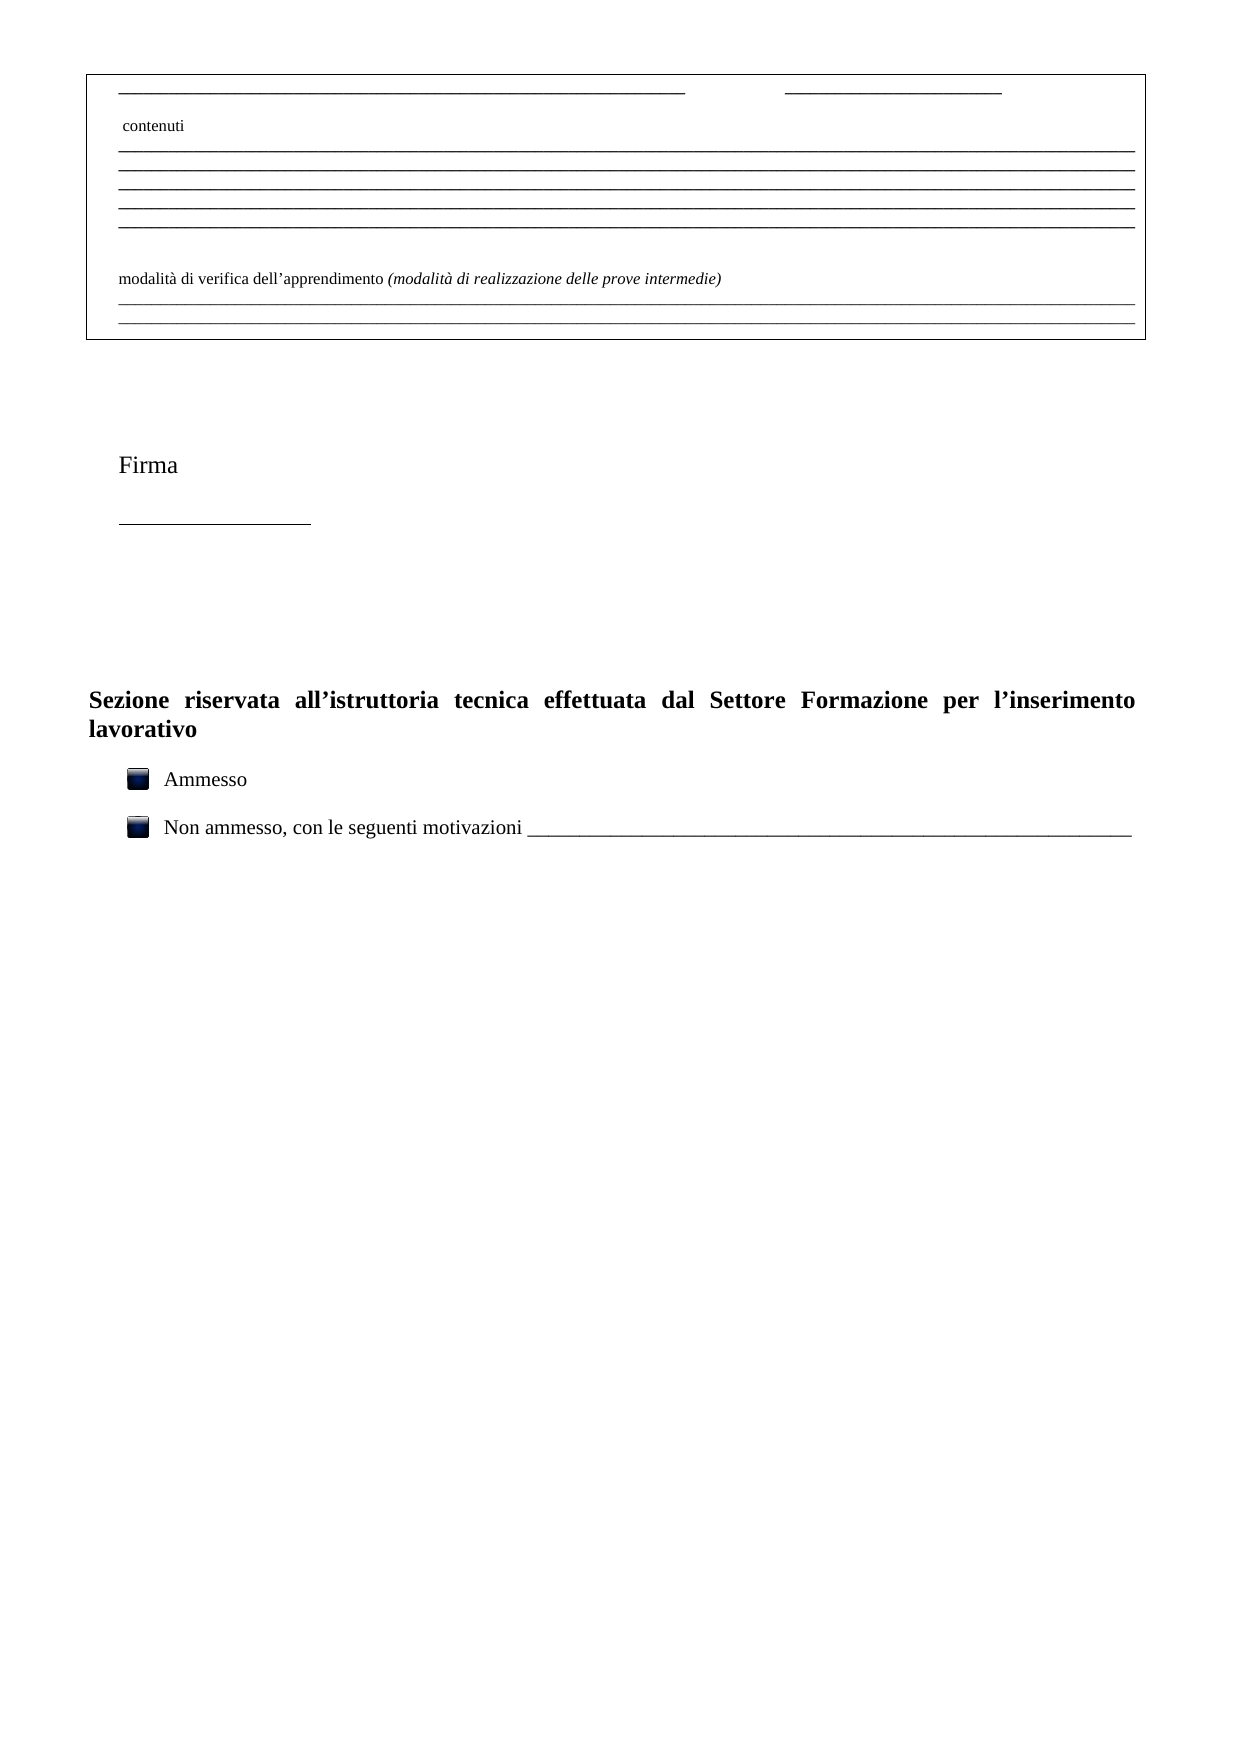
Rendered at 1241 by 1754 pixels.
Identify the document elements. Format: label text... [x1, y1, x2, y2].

text Firma [118, 450, 1137, 479]
text ____________________________________________________________________ __________________________ [87, 75, 1145, 96]
text contenuti [87, 112, 1145, 131]
text Sezione riservata all’istruttoria tecnica effettuata dal Settore Formazione per l’inserimento lavorativo [89, 685, 1137, 743]
list Ammesso [126, 767, 1137, 791]
text modalità di verifica dell’apprendimento (modalità di realizzazione delle prove intermedie) [87, 266, 1145, 285]
text __________________________________________________________________________________________________________________________________________________________________________________________________________________________________________________________________________________________________________________________________________________________________________________________________________________________________________________________________________________________________________________________________________________________________________________________________________________________________ [87, 131, 1145, 230]
text ____________________________________________________________________________________________________________________________________________________________________________________________________________________________________________________ [87, 285, 1145, 339]
list Non ammesso, con le seguenti motivazioni __________________________________________________________ [126, 815, 1137, 839]
